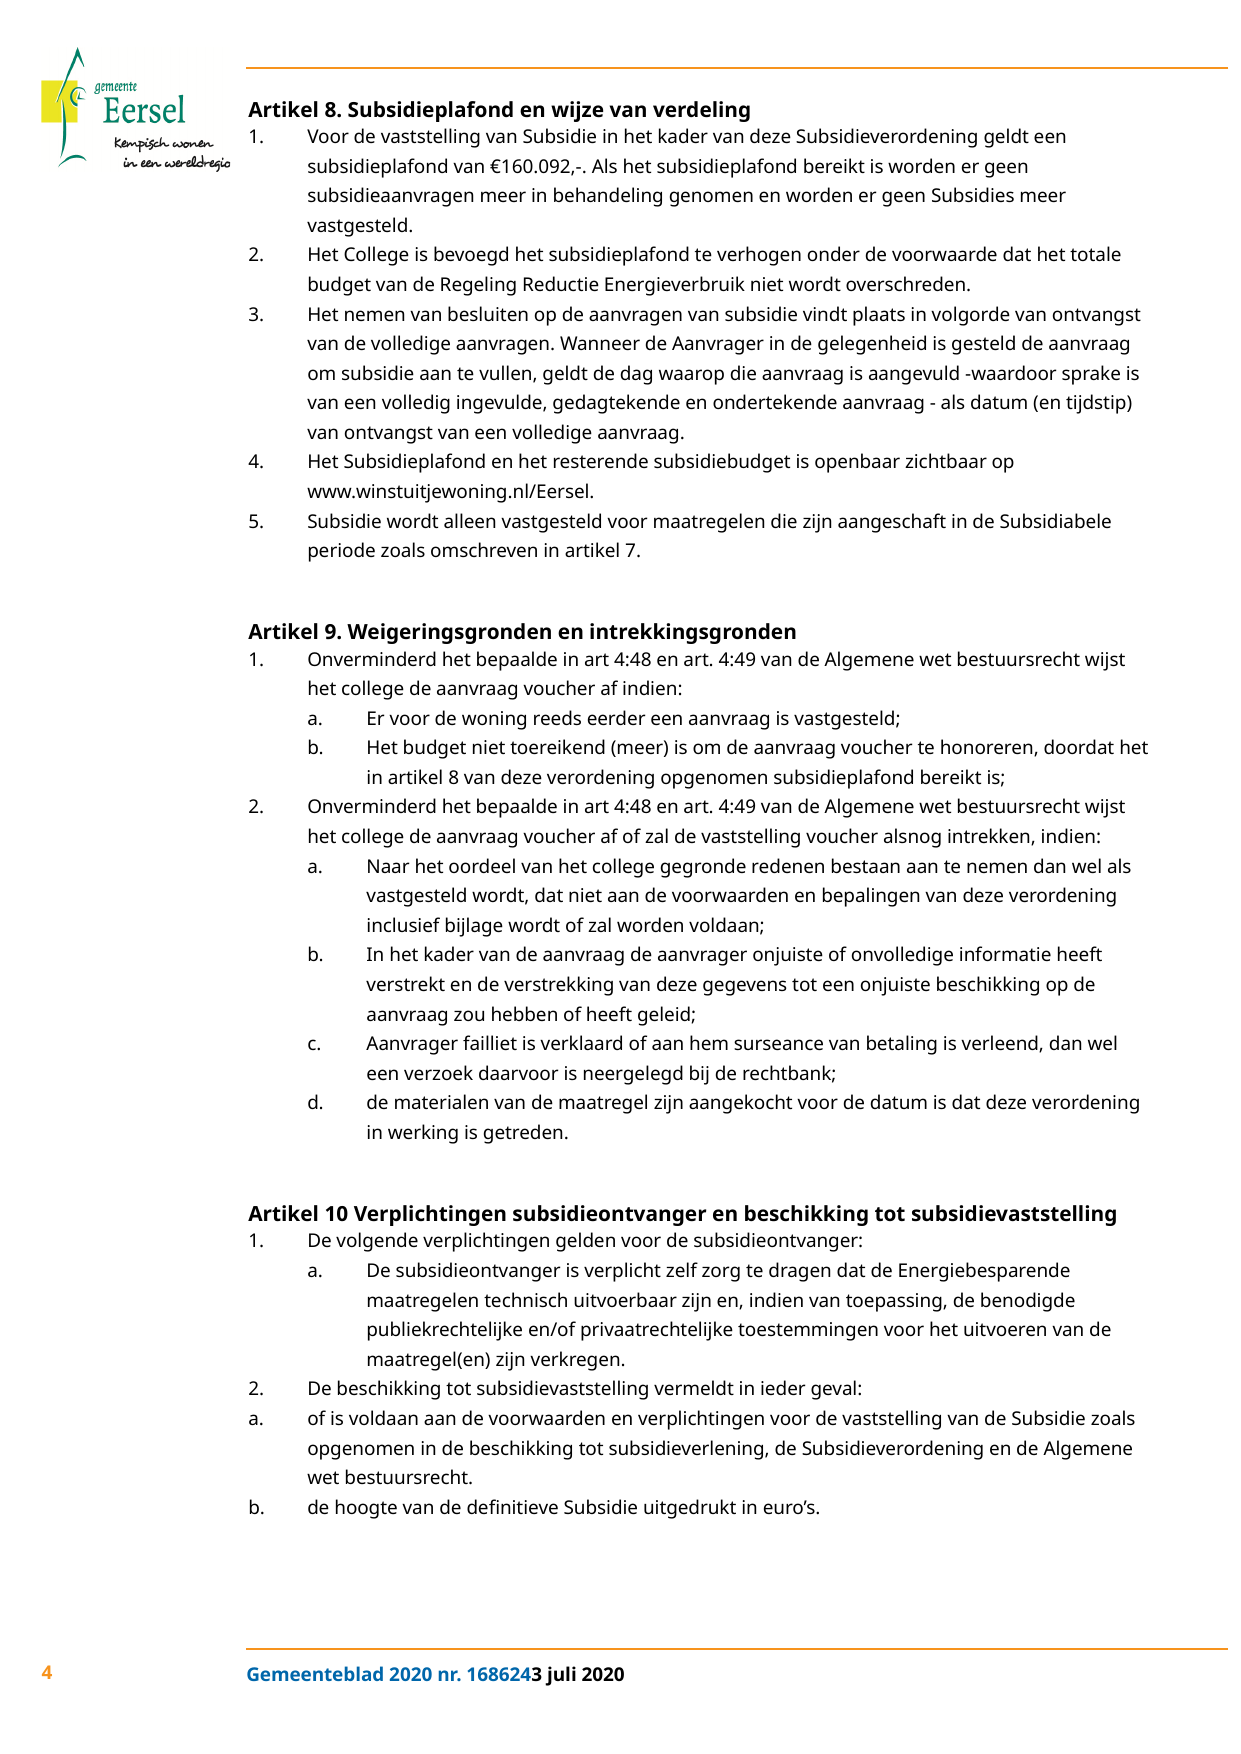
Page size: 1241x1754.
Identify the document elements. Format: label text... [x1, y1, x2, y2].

list De subsidieontvanger is verplicht zelf zorg te dragen dat de Energiebesparende maatregelen technisch uitvoerbaar zijn en, indien van toepassing, de benodigde publiekrechtelijke en/of privaatrechtelijke toestemmingen voor het uitvoeren van de maatregel(en) zijn verkregen. [307, 1257, 1152, 1372]
list Het College is bevoegd het subsidieplafond te verhogen onder de voorwaarde dat het totale budget van de Regeling Reductie Energieverbruik niet wordt overschreden. [248, 242, 1152, 297]
list Naar het oordeel van het college gegronde redenen bestaan aan te nemen dan wel als vastgesteld wordt, dat niet aan de voorwaarden en bepalingen van deze verordening inclusief bijlage wordt of zal worden voldaan; [307, 853, 1152, 938]
list De volgende verplichtingen gelden voor de subsidieontvanger: [248, 1228, 1152, 1253]
list In het kader van de aanvraag de aanvrager onjuiste of onvolledige informatie heeft verstrekt en de verstrekking van deze gegevens tot een onjuiste beschikking op de aanvraag zou hebben of heeft geleid; [307, 942, 1152, 1027]
list Het Subsidieplafond en het resterende subsidiebudget is openbaar zichtbaar op www.winstuitjewoning.nl/Eersel. [248, 449, 1152, 504]
list Onverminderd het bepaalde in art 4:48 en art. 4:49 van de Algemene wet bestuursrecht wijst het college de aanvraag voucher af of zal de vaststelling voucher alsnog intrekken, indien: [248, 794, 1152, 849]
list De beschikking tot subsidievaststelling vermeldt in ieder geval: [248, 1376, 1152, 1401]
list Voor de vaststelling van Subsidie in het kader van deze Subsidieverordening geldt een subsidieplafond van €160.092,-. Als het subsidieplafond bereikt is worden er geen subsidieaanvragen meer in behandeling genomen en worden er geen Subsidies meer vastgesteld. [248, 123, 1152, 238]
list de hoogte van de definitieve Subsidie uitgedrukt in euro’s. [248, 1494, 1152, 1519]
list Er voor de woning reeds eerder een aanvraag is vastgesteld; [307, 705, 1152, 731]
text Artikel 10 Verplichtingen subsidieontvanger en beschikking tot subsidievaststelling [248, 1199, 1152, 1228]
list Onverminderd het bepaalde in art 4:48 en art. 4:49 van de Algemene wet bestuursrecht wijst het college de aanvraag voucher af indien: [248, 646, 1152, 701]
list Aanvrager failliet is verklaard of aan hem surseance van betaling is verleend, dan wel een verzoek daarvoor is neergelegd bij de rechtbank; [307, 1030, 1152, 1086]
picture [41, 47, 231, 172]
list de materialen van de maatregel zijn aangekocht voor de datum is dat deze verordening in werking is getreden. [307, 1089, 1152, 1145]
list Het budget niet toereikend (meer) is om de aanvraag voucher te honoreren, doordat het in artikel 8 van deze verordening opgenomen subsidieplafond bereikt is; [307, 734, 1152, 790]
list of is voldaan aan de voorwaarden en verplichtingen voor de vaststelling van de Subsidie zoals opgenomen in de beschikking tot subsidieverlening, de Subsidieverordening en de Algemene wet bestuursrecht. [248, 1405, 1152, 1490]
list Het nemen van besluiten op de aanvragen van subsidie vindt plaats in volgorde van ontvangst van de volledige aanvragen. Wanneer de Aanvrager in de gelegenheid is gesteld de aanvraag om subsidie aan te vullen, geldt de dag waarop die aanvraag is aangevuld -waardoor sprake is van een volledig ingevulde, gedagtekende en ondertekende aanvraag - als datum (en tijdstip) van ontvangst van een volledige aanvraag. [248, 301, 1152, 445]
text Artikel 8. Subsidieplafond en wijze van verdeling [248, 95, 1152, 123]
list Subsidie wordt alleen vastgesteld voor maatregelen die zijn aangeschaft in de Subsidiabele periode zoals omschreven in artikel 7. [248, 508, 1152, 563]
text Artikel 9. Weigeringsgronden en intrekkingsgronden [248, 617, 1152, 646]
